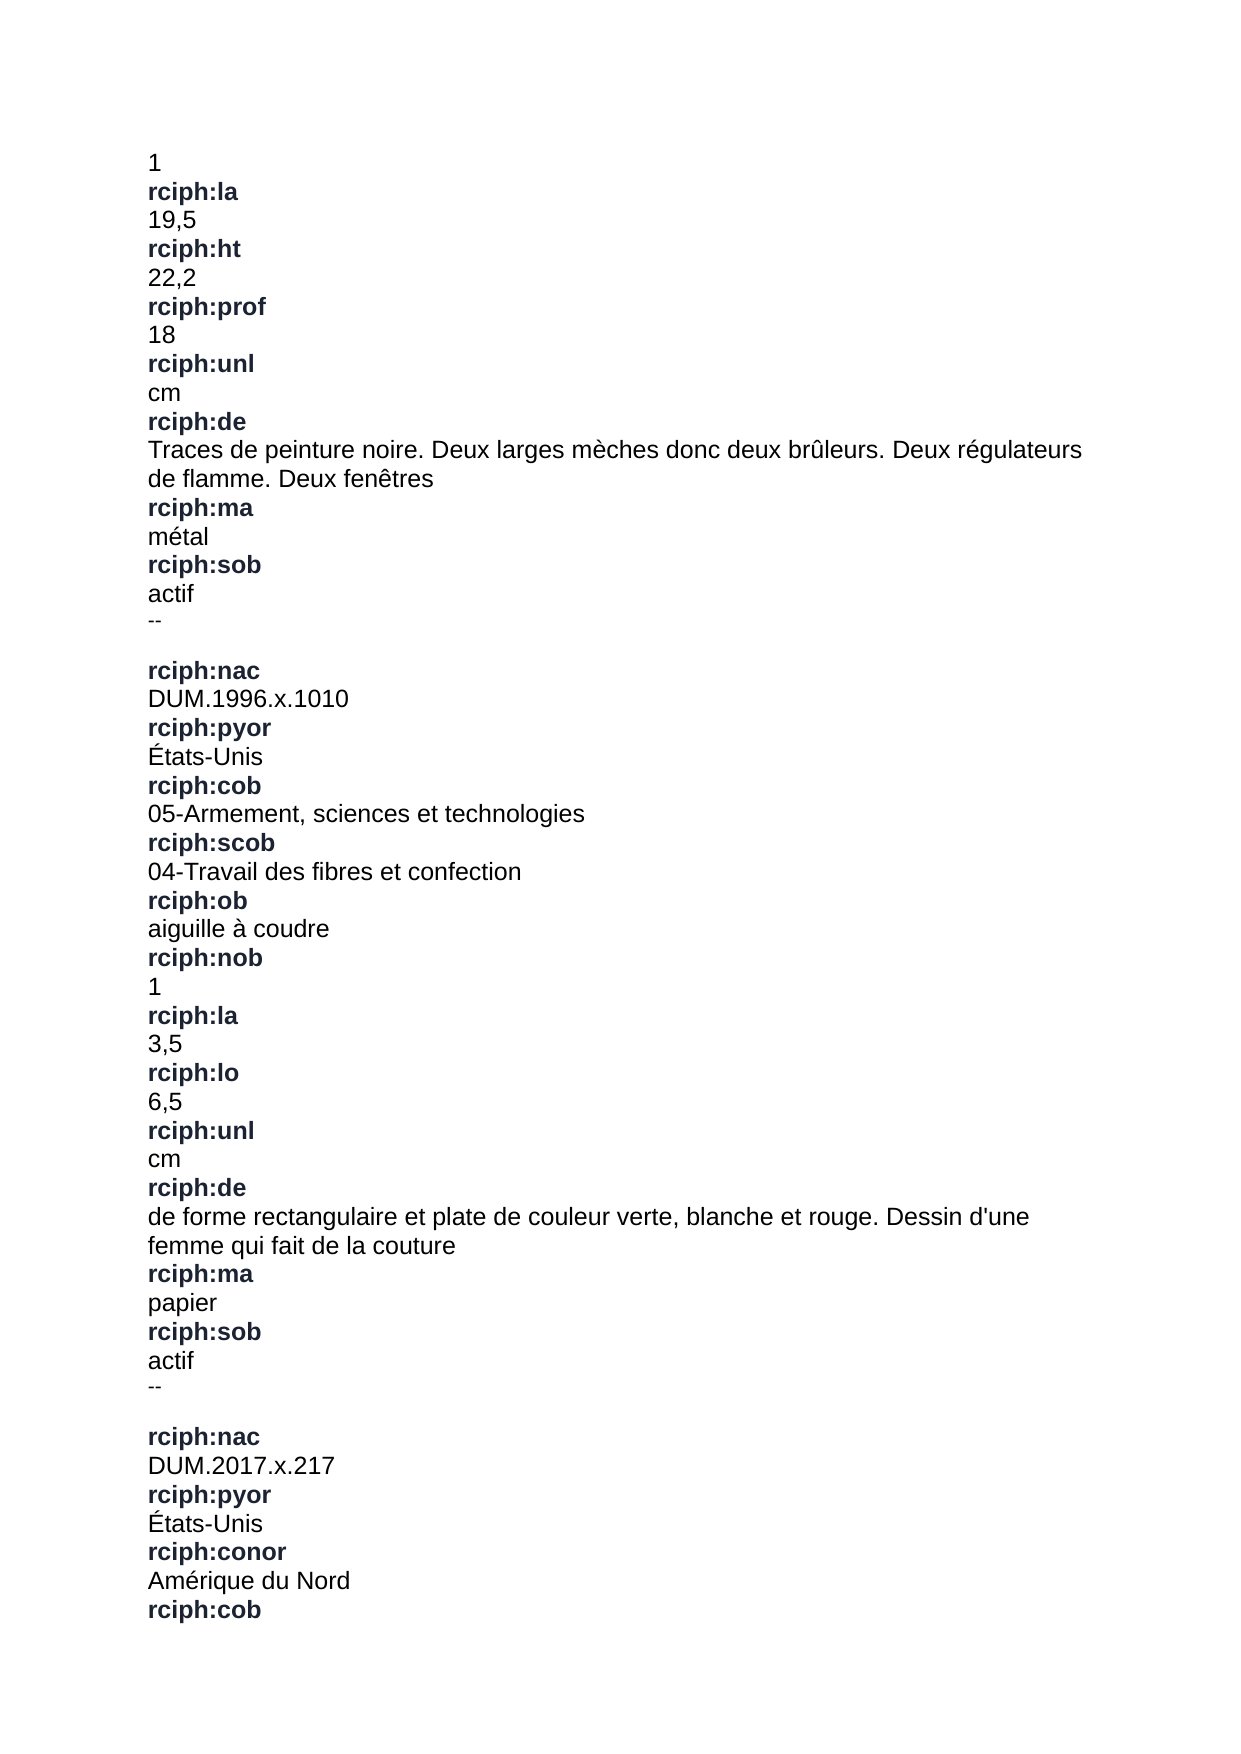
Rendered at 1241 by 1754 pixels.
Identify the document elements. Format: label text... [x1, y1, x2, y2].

text rciph:la [148, 176, 1092, 205]
text 6,5 [148, 1087, 1092, 1116]
text actif [148, 1346, 1092, 1374]
text rciph:sob [148, 550, 1092, 579]
text rciph:de [148, 406, 1092, 435]
text 1 [148, 972, 1092, 1001]
text rciph:lo [148, 1058, 1092, 1087]
text -- [148, 1374, 1092, 1398]
text Amérique du Nord [148, 1566, 1092, 1595]
text 18 [148, 320, 1092, 349]
text cm [148, 1144, 1092, 1173]
text rciph:prof [148, 291, 1092, 320]
text -- [148, 608, 1092, 632]
text États-Unis [148, 742, 1092, 771]
text rciph:cob [148, 771, 1092, 799]
text de forme rectangulaire et plate de couleur verte, blanche et rouge. Dessin d'une femme qui fait de la couture [148, 1202, 1092, 1259]
text rciph:cob [148, 1595, 1092, 1623]
text rciph:unl [148, 1116, 1092, 1144]
text cm [148, 378, 1092, 406]
text rciph:de [148, 1173, 1092, 1202]
text 3,5 [148, 1029, 1092, 1058]
text 1 [148, 148, 1092, 176]
text 04-Travail des fibres et confection [148, 857, 1092, 886]
text rciph:nac [148, 656, 1092, 684]
text DUM.2017.x.217 [148, 1451, 1092, 1480]
text rciph:sob [148, 1317, 1092, 1346]
text Traces de peinture noire. Deux larges mèches donc deux brûleurs. Deux régulateurs de flamme. Deux fenêtres [148, 435, 1092, 493]
text rciph:ht [148, 234, 1092, 263]
text rciph:scob [148, 828, 1092, 857]
text États-Unis [148, 1508, 1092, 1537]
text rciph:ma [148, 493, 1092, 521]
text papier [148, 1288, 1092, 1317]
text rciph:ma [148, 1259, 1092, 1288]
text rciph:unl [148, 349, 1092, 378]
text rciph:ob [148, 886, 1092, 914]
text DUM.1996.x.1010 [148, 684, 1092, 713]
text 22,2 [148, 263, 1092, 291]
text rciph:la [148, 1001, 1092, 1029]
text rciph:nac [148, 1422, 1092, 1451]
text actif [148, 579, 1092, 608]
text rciph:conor [148, 1537, 1092, 1566]
text 19,5 [148, 205, 1092, 234]
text aiguille à coudre [148, 914, 1092, 943]
text rciph:nob [148, 943, 1092, 972]
text 05-Armement, sciences et technologies [148, 799, 1092, 828]
text rciph:pyor [148, 1480, 1092, 1508]
text métal [148, 521, 1092, 550]
text rciph:pyor [148, 713, 1092, 742]
